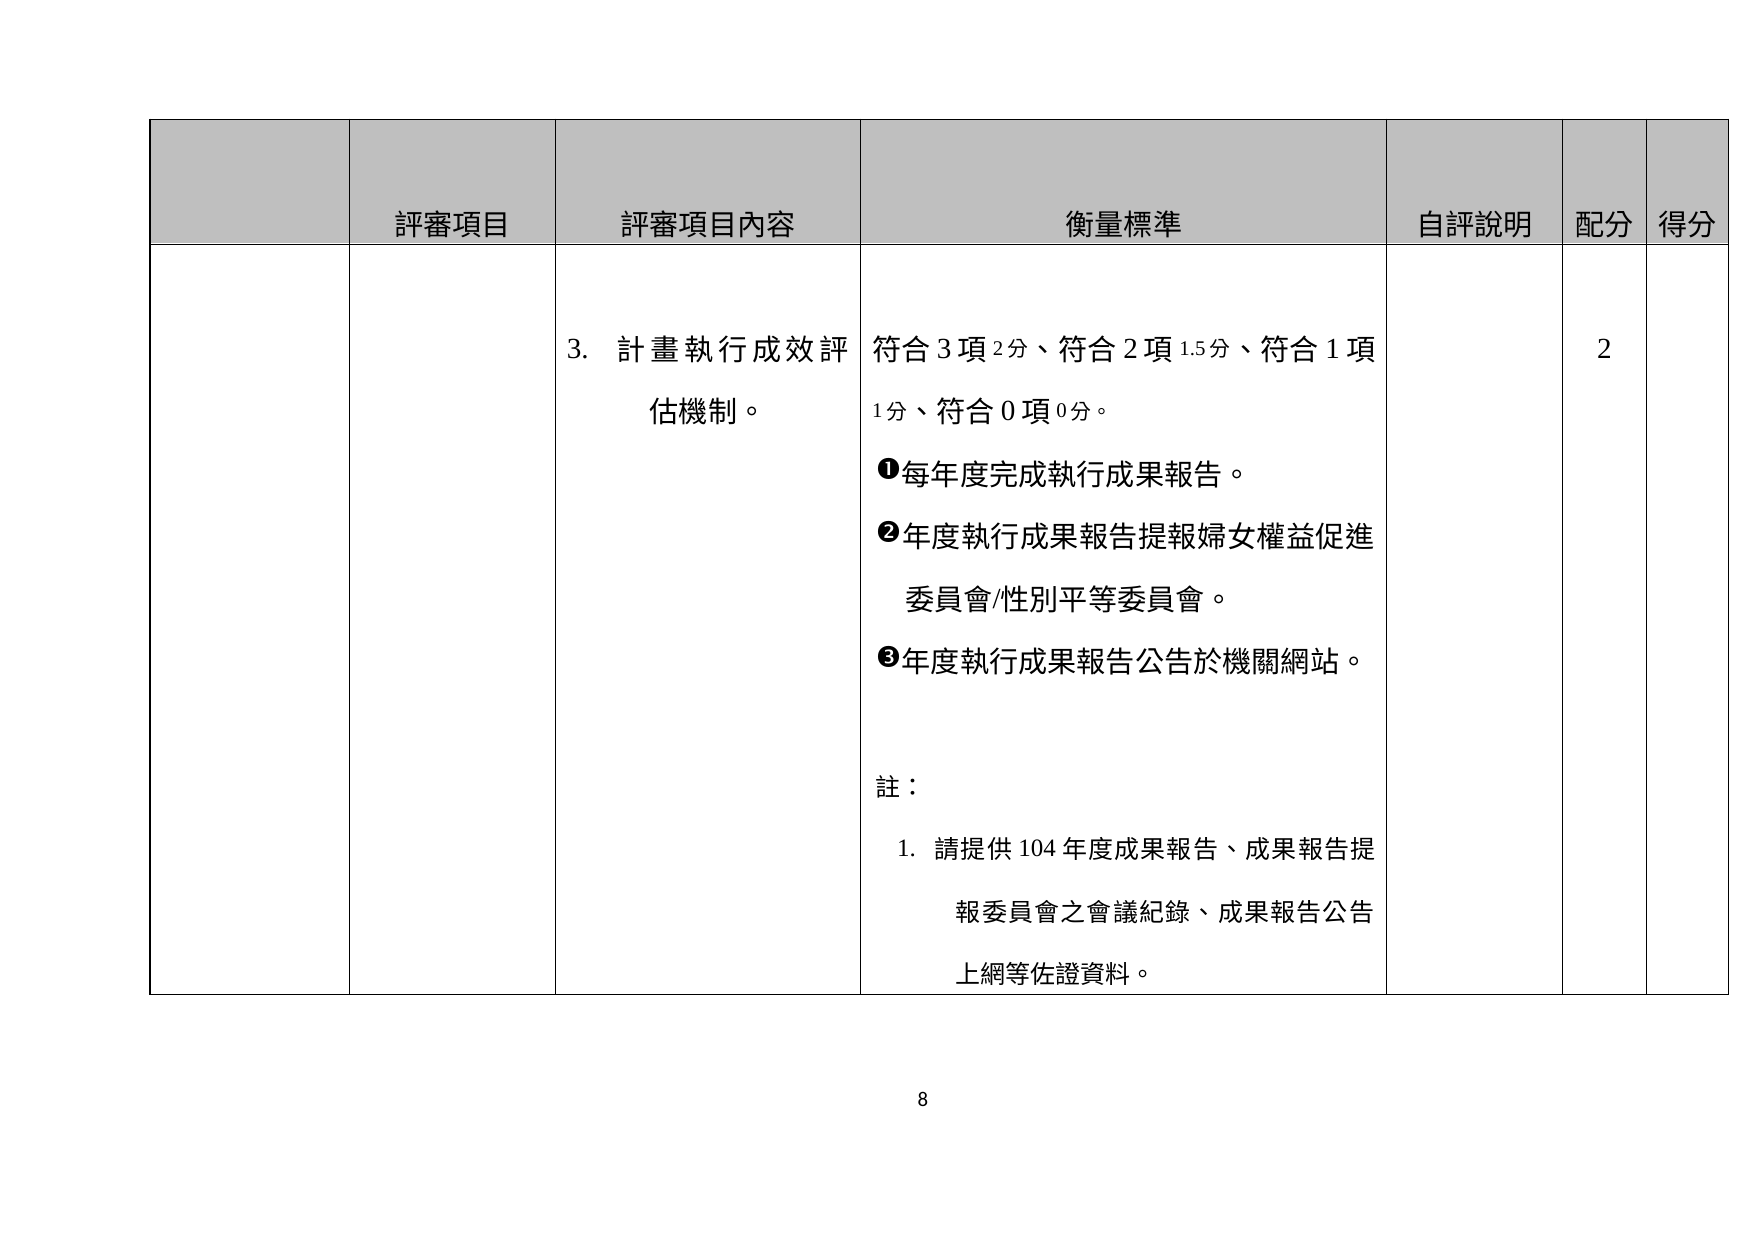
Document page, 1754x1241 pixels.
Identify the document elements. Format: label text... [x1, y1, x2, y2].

table_header 評審項目內容 [556, 120, 860, 243]
table_cell [1647, 245, 1728, 993]
table_cell 符合3項2分、符合2項1.5分、符合1項1分、符合0項0分。 每年度完成執行成果報告。 年度執行成果報告提報婦女權益促進委員會/性別平等委員會。 年度執行成果報告公告於機關網站。 註： 請提供104年度成果報告、成果報告提報委員會之會議紀錄、成果報告公告上網等佐證資料。 未訂有推動各機關性別主流化實施計畫者，本項0分。 [861, 245, 1386, 993]
table_cell [151, 245, 349, 993]
table_cell [350, 245, 555, 993]
table_header 得分 [1647, 120, 1728, 243]
table_header [151, 120, 349, 243]
table_header 配分 [1563, 120, 1646, 243]
table_header 自評說明 [1387, 120, 1562, 243]
table_cell 計畫執行成效評估機制。 [556, 245, 860, 993]
table_cell 2 [1563, 245, 1646, 993]
table_header 衡量標準 [861, 120, 1386, 243]
table_header 評審項目 [350, 120, 555, 243]
table_cell [1387, 245, 1562, 993]
